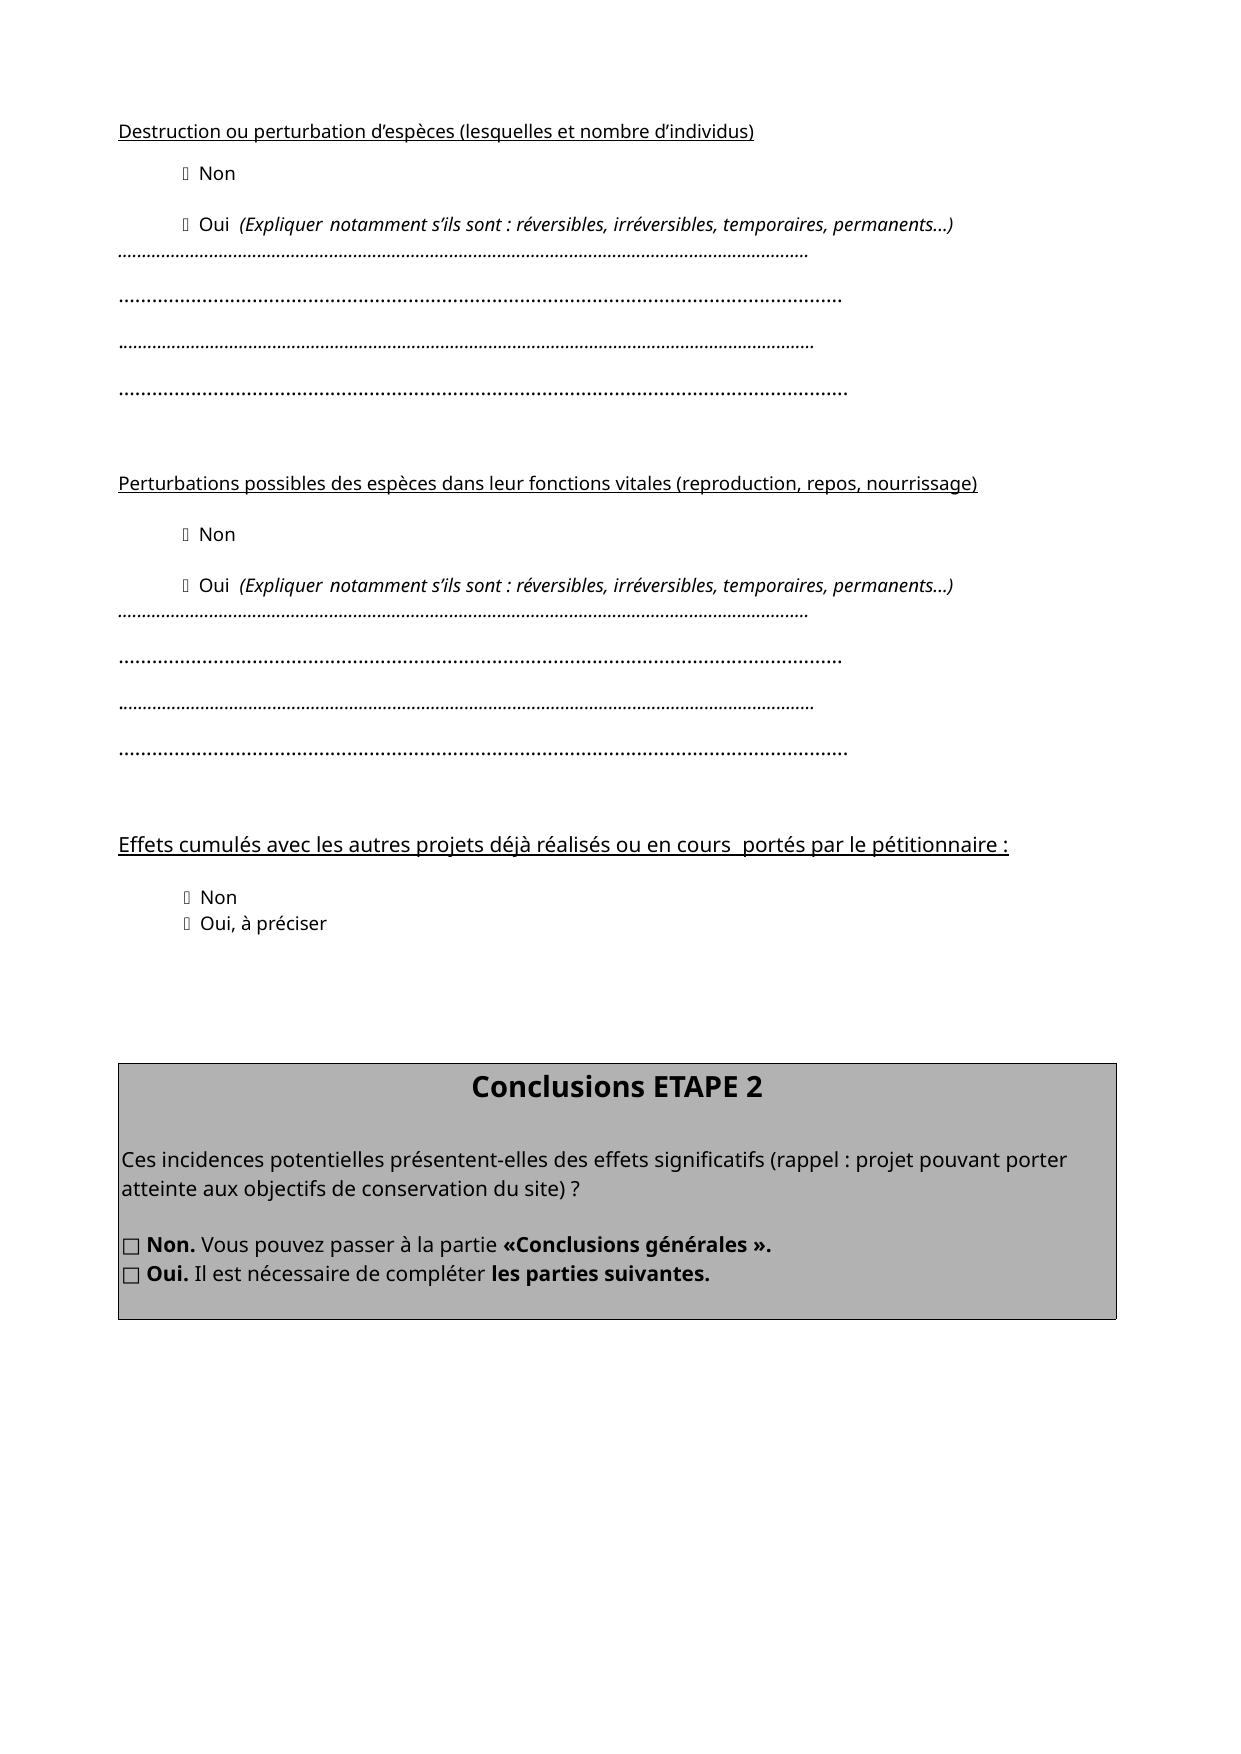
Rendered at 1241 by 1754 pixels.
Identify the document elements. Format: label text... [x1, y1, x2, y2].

text  Non [182, 161, 1116, 186]
text □ Oui. Il est nécessaire de compléter les parties suivantes. [119, 1256, 1116, 1284]
text  Oui, à préciser [184, 910, 1116, 935]
text .................................................................................................................................. [118, 641, 1116, 669]
text Ces incidences potentielles présentent-elles des effets significatifs (rappel : projet pouvant porter atteinte aux objectifs de conservation du site) ? [119, 1142, 1116, 1199]
text □ Non. Vous pouvez passer à la partie «Conclusions générales ». [119, 1228, 1116, 1256]
text Effets cumulés avec les autres projets déjà réalisés ou en cours portés par le pétitionnaire : [118, 830, 1116, 859]
text Conclusions ETAPE 2 [119, 1064, 1116, 1103]
text Perturbations possibles des espèces dans leur fonctions vitales (reproduction, repos, nourrissage) [118, 470, 1122, 496]
text ................................................................................................................................................. [118, 327, 1116, 355]
text ................................................................................................................................................ [118, 237, 1116, 263]
text Destruction ou perturbation d’espèces (lesquelles et nombre d’individus) [118, 118, 1116, 144]
text ................................................................................................................................................. [118, 687, 1116, 715]
text .................................................................................................................................. [118, 281, 1116, 309]
text ................................................................................................................................... [118, 733, 1116, 762]
text  Oui (Expliquer notamment s’ils sont : réversibles, irréversibles, temporaires, permanents...) [182, 212, 1116, 237]
text ................................................................................................................................................ [118, 598, 1116, 623]
text  Non [184, 884, 1116, 910]
text  Non [182, 521, 1116, 547]
text  Oui (Expliquer notamment s’ils sont : réversibles, irréversibles, temporaires, permanents...) [182, 572, 1116, 598]
text ................................................................................................................................... [118, 373, 1116, 401]
